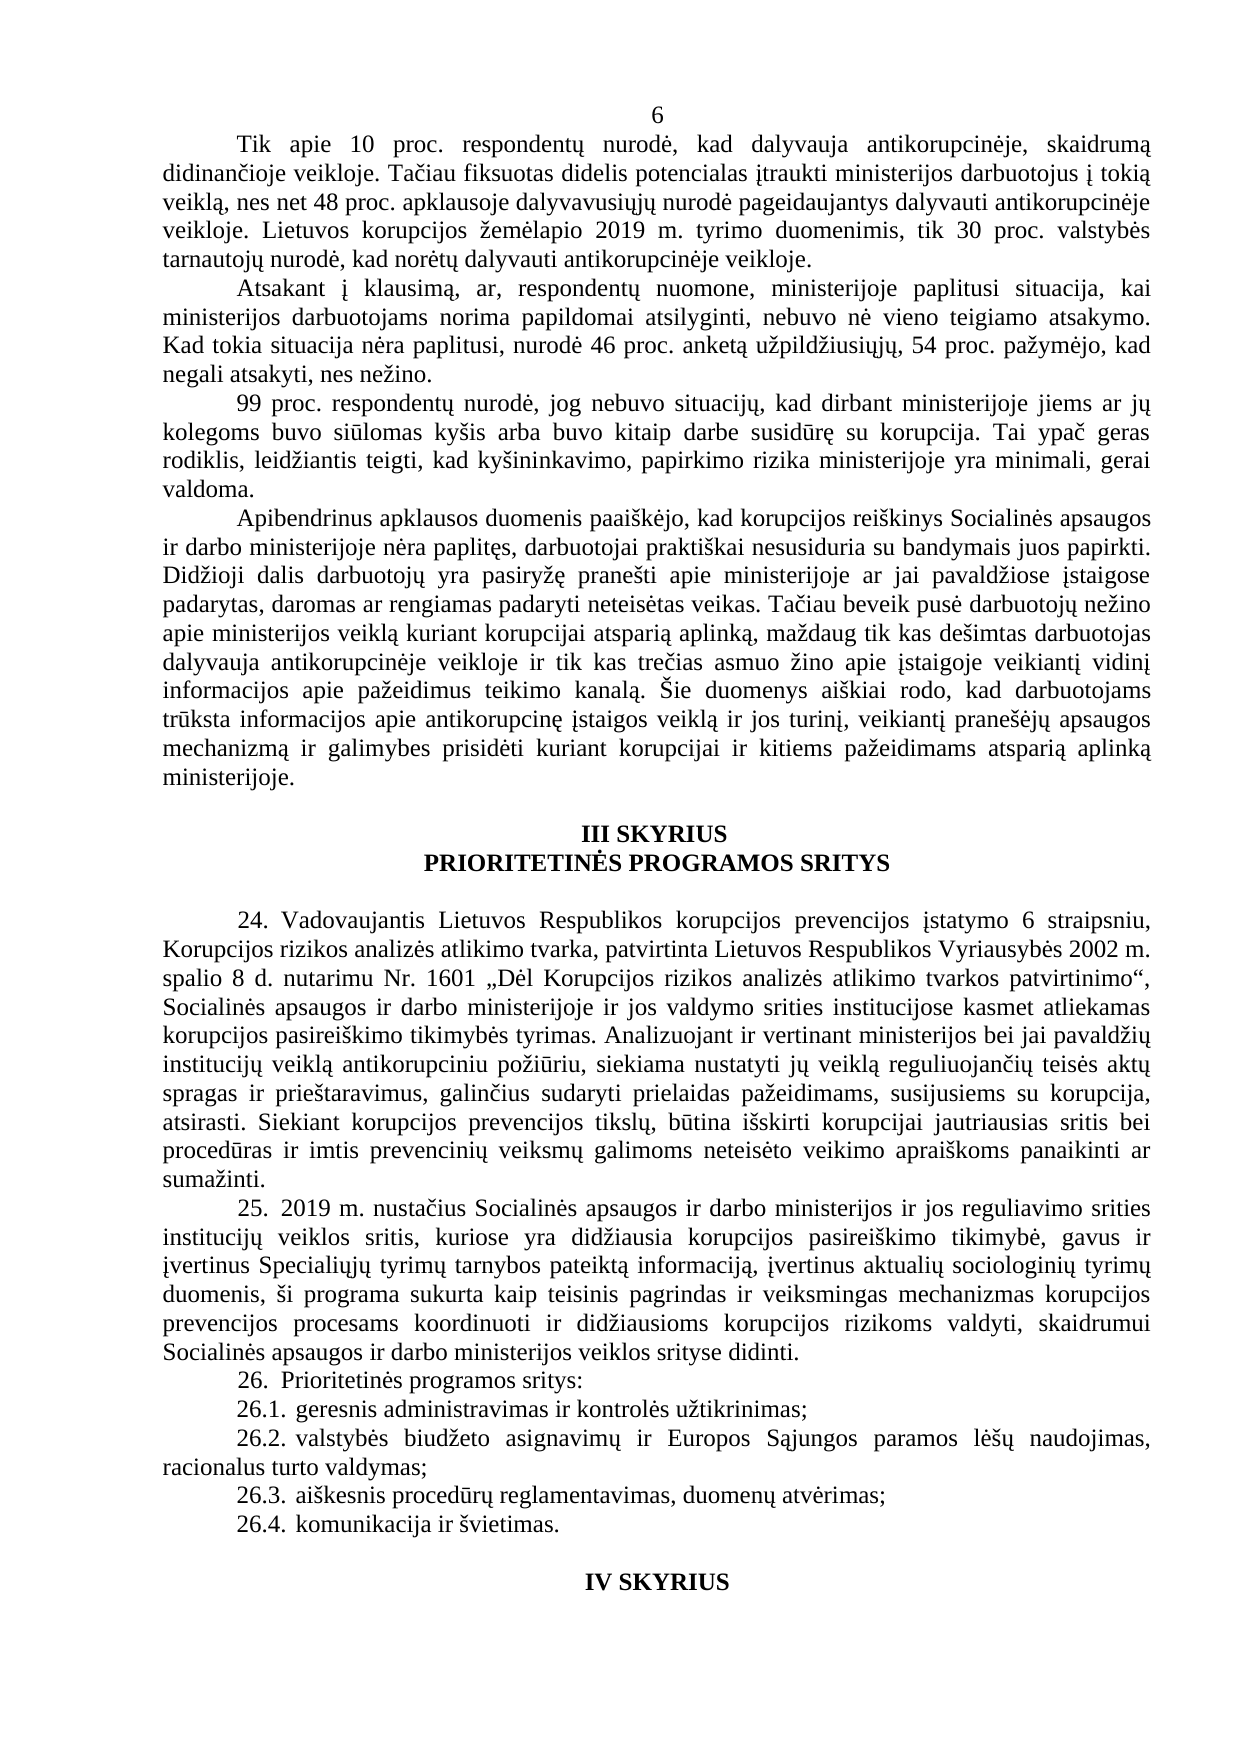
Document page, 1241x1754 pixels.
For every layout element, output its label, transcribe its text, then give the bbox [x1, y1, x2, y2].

text 26.2. valstybės biudžeto asignavimų ir Europos Sąjungos paramos lėšų naudojimas, racionalus turto valdymas; [162, 1423, 1152, 1481]
text 24. Vadovaujantis Lietuvos Respublikos korupcijos prevencijos įstatymo 6 straipsniu, Korupcijos rizikos analizės atlikimo tvarka, patvirtinta Lietuvos Respublikos Vyriausybės 2002 m. spalio 8 d. nutarimu Nr. 1601 „Dėl Korupcijos rizikos analizės atlikimo tvarkos patvirtinimo“, Socialinės apsaugos ir darbo ministerijoje ir jos valdymo srities institucijose kasmet atliekamas korupcijos pasireiškimo tikimybės tyrimas. Analizuojant ir vertinant ministerijos bei jai pavaldžių institucijų veiklą antikorupciniu požiūriu, siekiama nustatyti jų veiklą reguliuojančių teisės aktų spragas ir prieštaravimus, galinčius sudaryti prielaidas pažeidimams, susijusiems su korupcija, atsirasti. Siekiant korupcijos prevencijos tikslų, būtina išskirti korupcijai jautriausias sritis bei procedūras ir imtis prevencinių veiksmų galimoms neteisėto veikimo apraiškoms panaikinti ar sumažinti. [162, 906, 1152, 1193]
text Atsakant į klausimą, ar, respondentų nuomone, ministerijoje paplitusi situacija, kai ministerijos darbuotojams norima papildomai atsilyginti, nebuvo nė vieno teigiamo atsakymo. Kad tokia situacija nėra paplitusi, nurodė 46 proc. anketą užpildžiusiųjų, 54 proc. pažymėjo, kad negali atsakyti, nes nežino. [162, 273, 1152, 388]
text IV SKYRIUS [162, 1567, 1152, 1596]
text Apibendrinus apklausos duomenis paaiškėjo, kad korupcijos reiškinys Socialinės apsaugos ir darbo ministerijoje nėra paplitęs, darbuotojai praktiškai nesusiduria su bandymais juos papirkti. Didžioji dalis darbuotojų yra pasiryžę pranešti apie ministerijoje ar jai pavaldžiose įstaigose padarytas, daromas ar rengiamas padaryti neteisėtas veikas. Tačiau beveik pusė darbuotojų nežino apie ministerijos veiklą kuriant korupcijai atsparią aplinką, maždaug tik kas dešimtas darbuotojas dalyvauja antikorupcinėje veikloje ir tik kas trečias asmuo žino apie įstaigoje veikiantį vidinį informacijos apie pažeidimus teikimo kanalą. Šie duomenys aiškiai rodo, kad darbuotojams trūksta informacijos apie antikorupcinę įstaigos veiklą ir jos turinį, veikiantį pranešėjų apsaugos mechanizmą ir galimybes prisidėti kuriant korupcijai ir kitiems pažeidimams atsparią aplinką ministerijoje. [162, 503, 1152, 791]
text III SKYRIUS [162, 819, 1152, 848]
text Tik apie 10 proc. respondentų nurodė, kad dalyvauja antikorupcinėje, skaidrumą didinančioje veikloje. Tačiau fiksuotas didelis potencialas įtraukti ministerijos darbuotojus į tokią veiklą, nes net 48 proc. apklausoje dalyvavusiųjų nurodė pageidaujantys dalyvauti antikorupcinėje veikloje. Lietuvos korupcijos žemėlapio 2019 m. tyrimo duomenimis, tik 30 proc. valstybės tarnautojų nurodė, kad norėtų dalyvauti antikorupcinėje veikloje. [162, 129, 1152, 273]
text 26.4. komunikacija ir švietimas. [162, 1509, 1152, 1538]
text 26.3. aiškesnis procedūrų reglamentavimas, duomenų atvėrimas; [162, 1481, 1152, 1509]
text 99 proc. respondentų nurodė, jog nebuvo situacijų, kad dirbant ministerijoje jiems ar jų kolegoms buvo siūlomas kyšis arba buvo kitaip darbe susidūrę su korupcija. Tai ypač geras rodiklis, leidžiantis teigti, kad kyšininkavimo, papirkimo rizika ministerijoje yra minimali, gerai valdoma. [162, 388, 1152, 503]
text PRIORITETINĖS PROGRAMOS SRITYS [162, 848, 1152, 877]
text 25. 2019 m. nustačius Socialinės apsaugos ir darbo ministerijos ir jos reguliavimo srities institucijų veiklos sritis, kuriose yra didžiausia korupcijos pasireiškimo tikimybė, gavus ir įvertinus Specialiųjų tyrimų tarnybos pateiktą informaciją, įvertinus aktualių sociologinių tyrimų duomenis, ši programa sukurta kaip teisinis pagrindas ir veiksmingas mechanizmas korupcijos prevencijos procesams koordinuoti ir didžiausioms korupcijos rizikoms valdyti, skaidrumui Socialinės apsaugos ir darbo ministerijos veiklos srityse didinti. [162, 1193, 1152, 1366]
text 26. Prioritetinės programos sritys: [162, 1366, 1152, 1394]
text 26.1. geresnis administravimas ir kontrolės užtikrinimas; [162, 1394, 1152, 1423]
